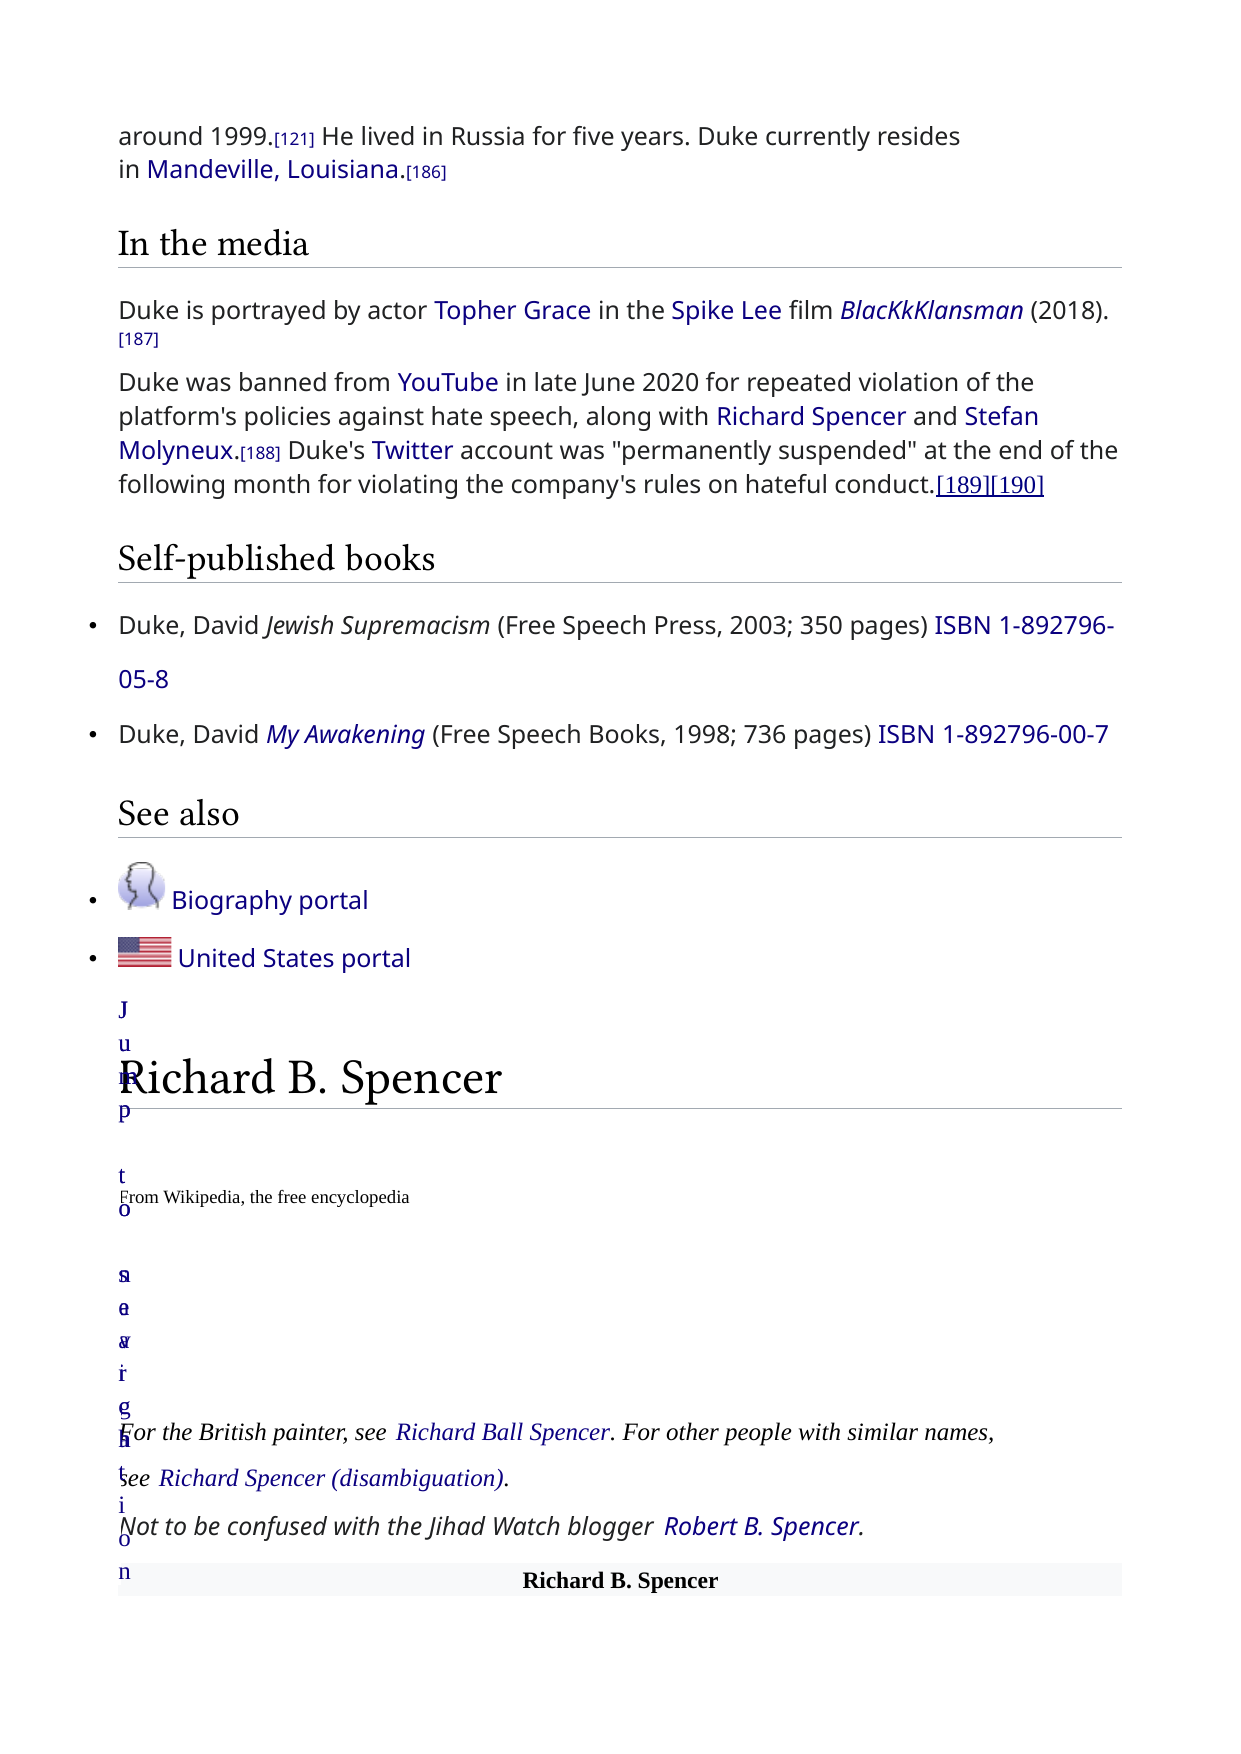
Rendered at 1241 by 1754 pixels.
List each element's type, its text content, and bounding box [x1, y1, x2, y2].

text Not to be confused with the Jihad Watch blogger Robert B. Spencer. [121, 1509, 1122, 1543]
subtitle See also [118, 792, 1122, 837]
list United States portal [118, 937, 1122, 974]
table_header Richard B. Spencer [118, 1563, 1122, 1596]
picture [118, 862, 166, 910]
subtitle Self-published books [118, 536, 1122, 582]
list Duke, David My Awakening (Free Speech Books, 1998; 736 pages) ISBN 1-892796-00-7 [118, 716, 1122, 751]
subtitle In the media [118, 222, 1122, 267]
text Duke was banned from YouTube in late June 2020 for repeated violation of the platform's policies against hate speech, along with Richard Spencer and Stefan Molyneux.[188] Duke's Twitter account was "permanently suspended" at the end of the following month for violating the company's rules on hateful conduct.[189][190] [118, 365, 1122, 501]
text Duke is portrayed by actor Topher Grace in the Spike Lee film BlacKkKlansman (2018).[187] [118, 293, 1122, 350]
subtitle Richard B. Spencer [121, 1048, 1122, 1108]
list Biography portal [118, 863, 1122, 917]
list Duke, David Jewish Supremacism (Free Speech Press, 2003; 350 pages) ISBN 1-892796-05-8 [118, 607, 1122, 696]
picture [118, 937, 172, 967]
text For the British painter, see Richard Ball Spencer. For other people with similar names, see Richard Spencer (disambiguation). [121, 1417, 1122, 1491]
text From Wikipedia, the free encyclopedia [121, 1186, 1122, 1208]
text around 1999.[121] He lived in Russia for five years. Duke currently resides in Mandeville, Louisiana.[186] [118, 118, 1122, 186]
